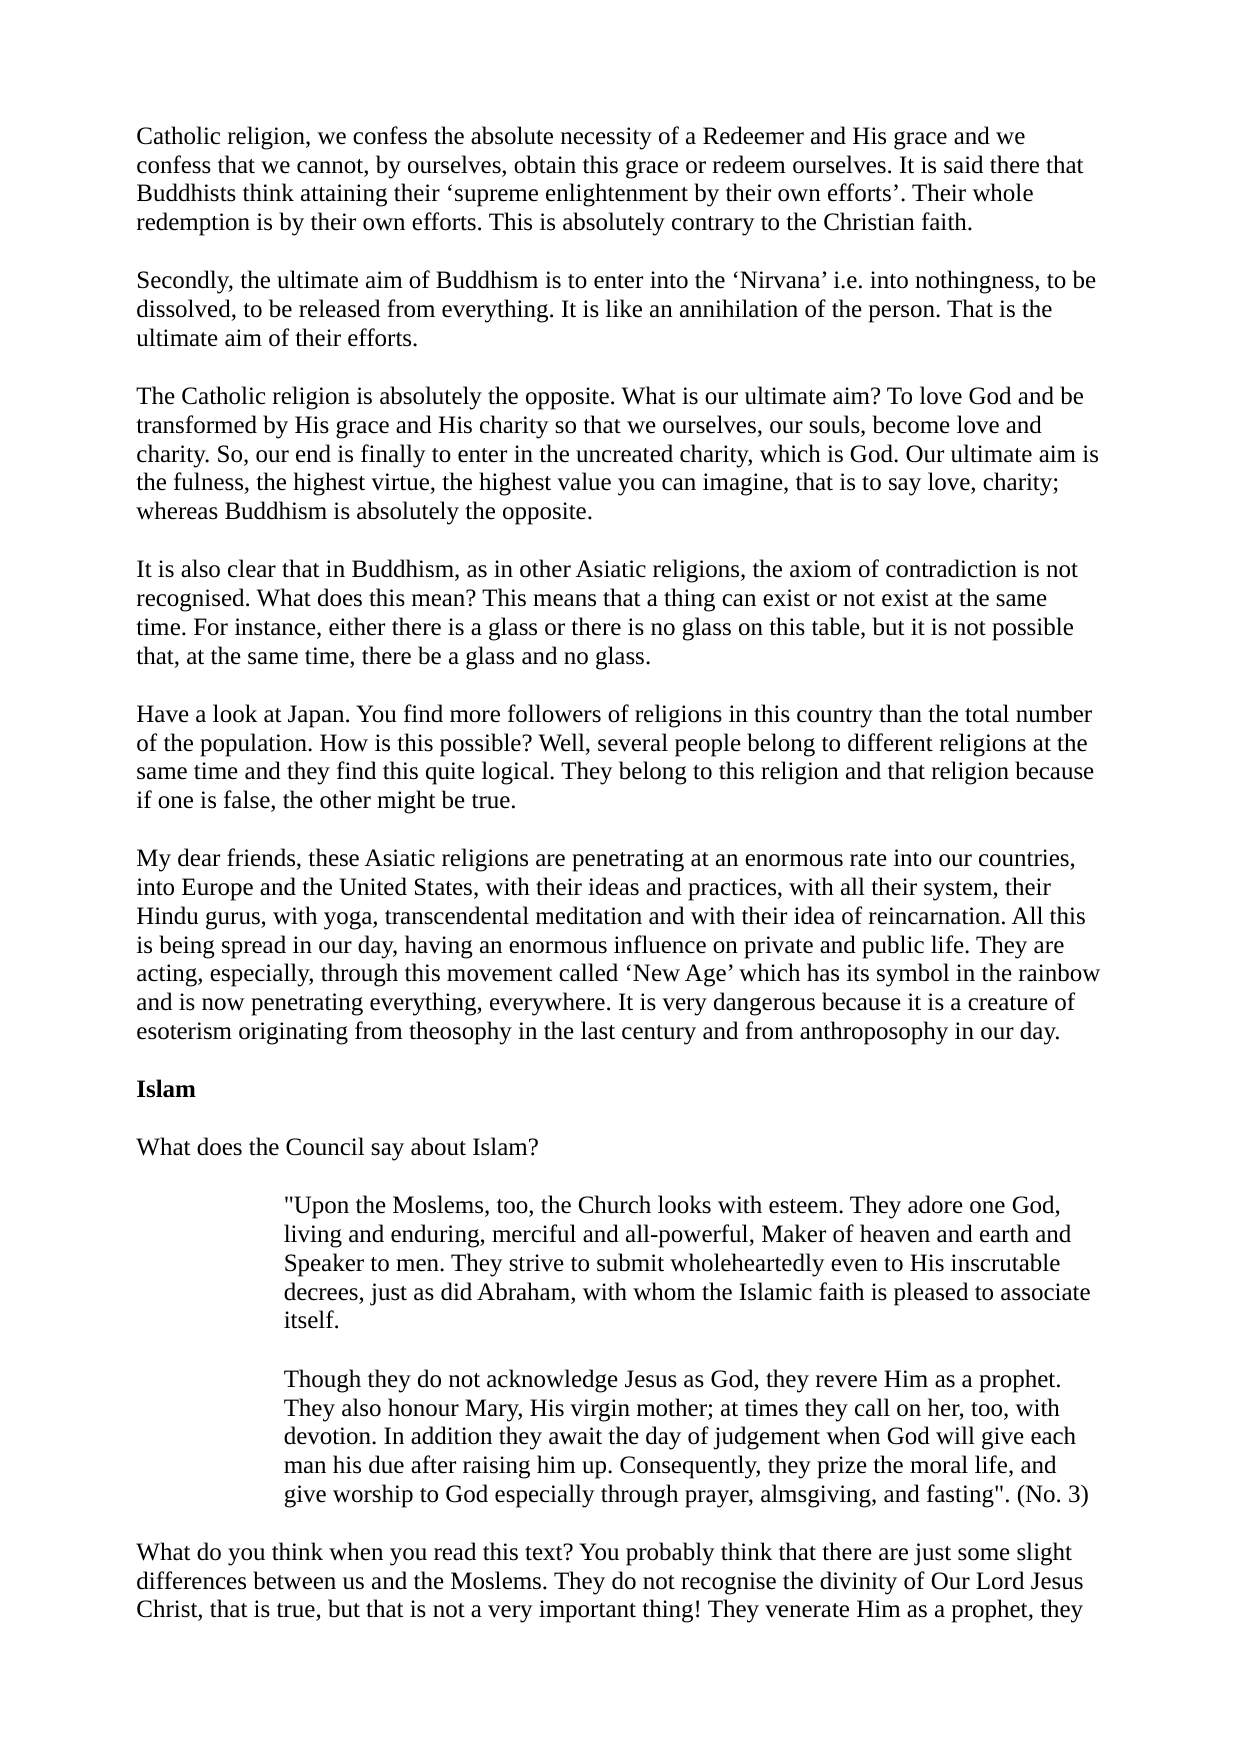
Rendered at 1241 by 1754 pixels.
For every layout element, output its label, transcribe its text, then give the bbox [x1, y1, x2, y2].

table_header Catholic religion, we confess the absolute necessity of a Redeemer and His grace and we confess that we cannot, by ourselves, obtain this grace or redeem ourselves. It is said there that Buddhists think attaining their ‘supreme enlightenment by their own efforts’. Their whole redemption is by their own efforts. This is absolutely contrary to the Christian faith. Secondly, the ultimate aim of Buddhism is to enter into the ‘Nirvana’ i.e. into nothingness, to be dissolved, to be released from everything. It is like an annihilation of the person. That is the ultimate aim of their efforts. The Catholic religion is absolutely the opposite. What is our ultimate aim? To love God and be transformed by His grace and His charity so that we ourselves, our souls, become love and charity. So, our end is finally to enter in the uncreated charity, which is God. Our ultimate aim is the fulness, the highest virtue, the highest value you can imagine, that is to say love, charity; whereas Buddhism is absolutely the opposite. It is also clear that in Buddhism, as in other Asiatic religions, the axiom of contradiction is not recognised. What does this mean? This means that a thing can exist or not exist at the same time. For instance, either there is a glass or there is no glass on this table, but it is not possible that, at the same time, there be a glass and no glass. Have a look at Japan. You find more followers of religions in this country than the total number of the population. How is this possible? Well, several people belong to different religions at the same time and they find this quite logical. They belong to this religion and that religion because if one is false, the other might be true. My dear friends, these Asiatic religions are penetrating at an enormous rate into our countries, into Europe and the United States, with their ideas and practices, with all their system, their Hindu gurus, with yoga, transcendental meditation and with their idea of reincarnation. All this is being spread in our day, having an enormous influence on private and public life. They are acting, especially, through this movement called ‘New Age’ which has its symbol in the rainbow and is now penetrating everything, everywhere. It is very dangerous because it is a creature of esoterism originating from theosophy in the last century and from anthroposophy in our day. Islam What does the Council say about Islam? "Upon the Moslems, too, the Church looks with esteem. They adore one God, living and enduring, merciful and all-powerful, Maker of heaven and earth and Speaker to men. They strive to submit wholeheartedly even to His inscrutable decrees, just as did Abraham, with whom the Islamic faith is pleased to associate itself. Though they do not acknowledge Jesus as God, they revere Him as a prophet. They also honour Mary, His virgin mother; at times they call on her, too, with devotion. In addition they await the day of judgement when God will give each man his due after raising him up. Consequently, they prize the moral life, and give worship to God especially through prayer, almsgiving, and fasting". (No. 3) What do you think when you read this text? You probably think that there are just some slight differences between us and the Moslems. They do not recognise the divinity of Our Lord Jesus Christ, that is true, but that is not a very important thing! They venerate Him as a prophet, they [133, 118, 1107, 1626]
